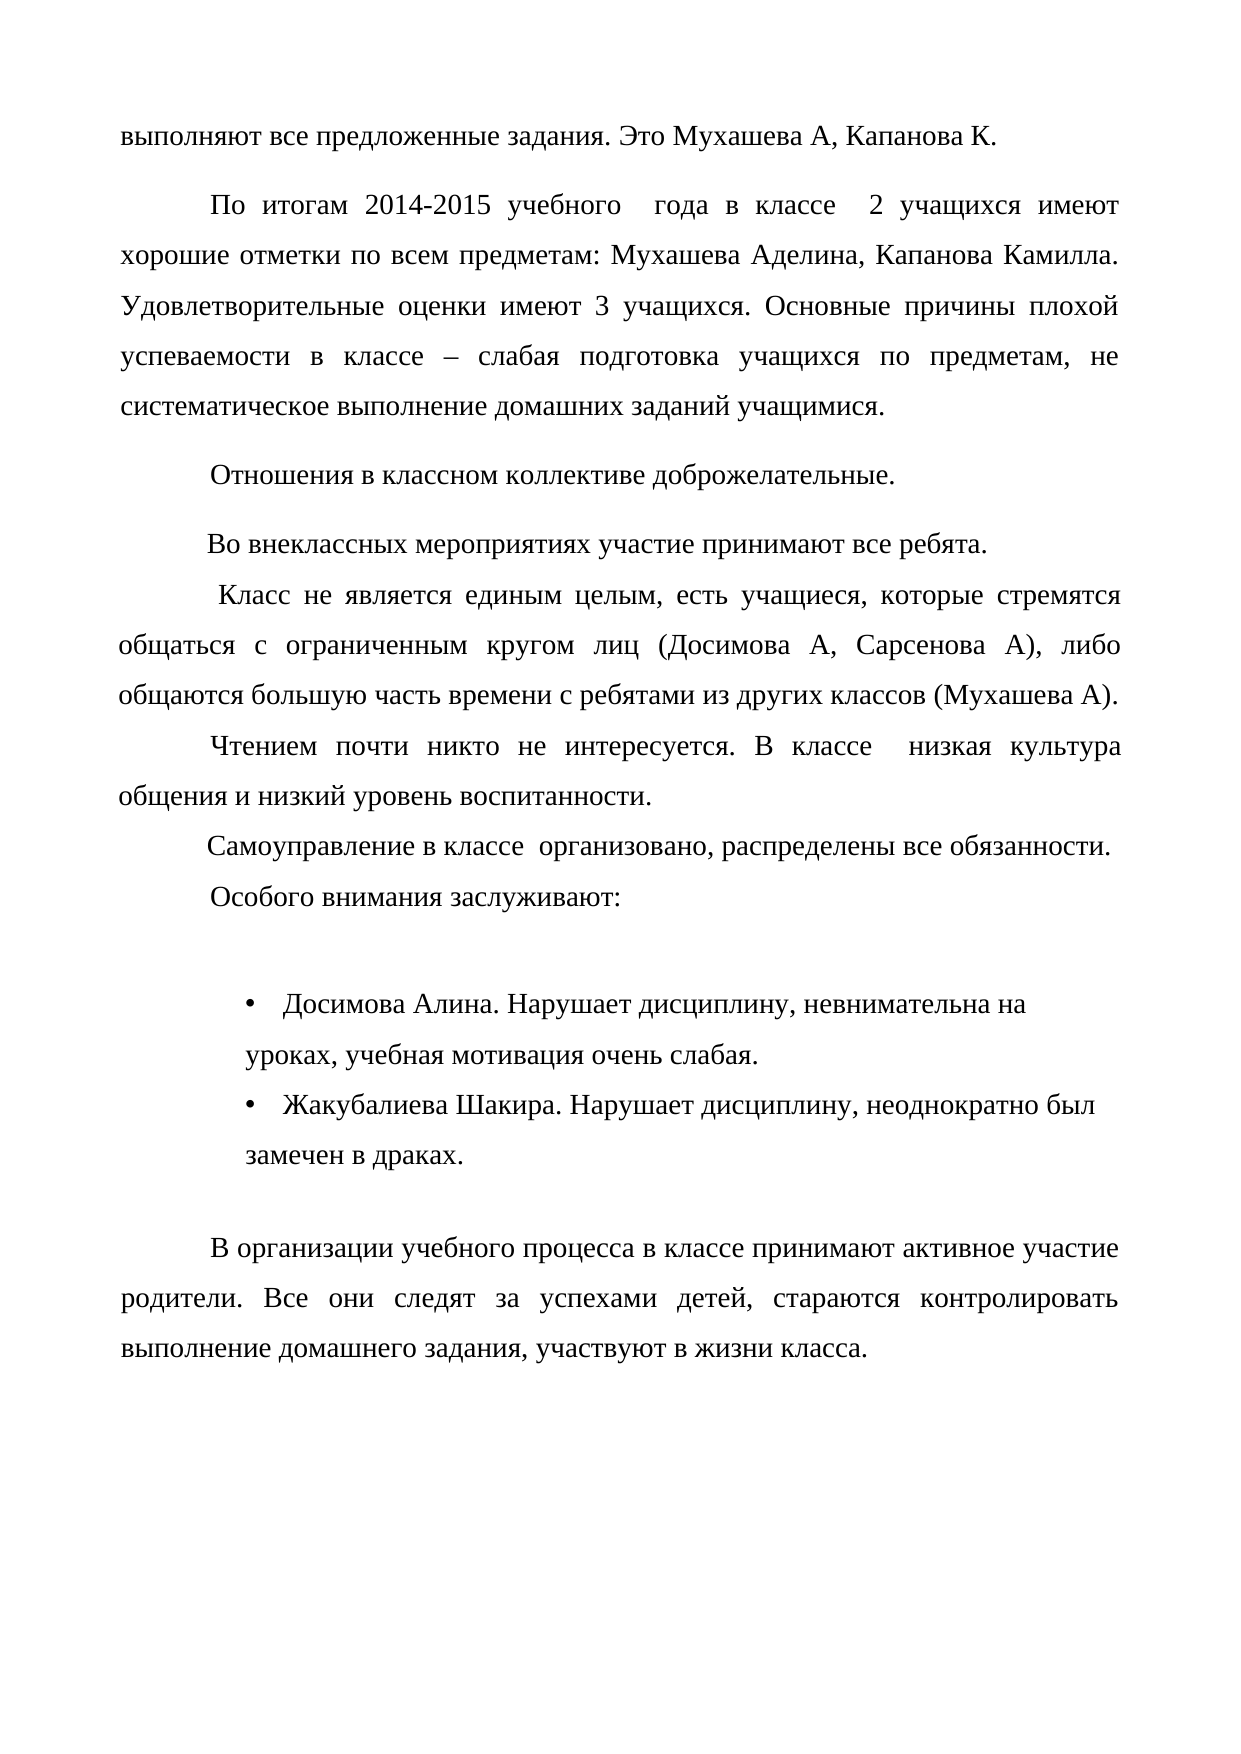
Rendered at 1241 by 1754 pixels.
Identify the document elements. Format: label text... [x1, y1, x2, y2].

text Во внеклассных мероприятиях участие принимают все ребята. [118, 527, 1122, 560]
text Особого внимания заслуживают: [120, 879, 1122, 912]
list Досимова Алина. Нарушает дисциплину, невнимательна на уроках, учебная мотивация очень слабая. [208, 986, 1120, 1070]
text По итогам 2014-2015 учебного года в классе 2 учащихся имеют хорошие отметки по всем предметам: Мухашева Аделина, Капанова Камилла. Удовлетворительные оценки имеют 3 учащихся. Основные причины плохой успеваемости в классе – слабая подготовка учащихся по предметам, не систематическое выполнение домашних заданий учащимися. [120, 187, 1120, 422]
text Чтением почти никто не интересуется. В классе низкая культура общения и низкий уровень воспитанности. [118, 728, 1122, 812]
text Отношения в классном коллективе доброжелательные. [120, 457, 1120, 491]
text выполняют все предложенные задания. Это Мухашева А, Капанова К. [120, 118, 1120, 152]
text Класс не является единым целым, есть учащиеся, которые стремятся общаться с ограниченным кругом лиц (Досимова А, Сарсенова А), либо общаются большую часть времени с ребятами из других классов (Мухашева А). [118, 577, 1122, 711]
text Самоуправление в классе организовано, распределены все обязанности. [118, 828, 1122, 862]
text В организации учебного процесса в классе принимают активное участие родители. Все они следят за успехами детей, стараются контролировать выполнение домашнего задания, участвуют в жизни класса. [121, 1230, 1120, 1364]
list Жакубалиева Шакира. Нарушает дисциплину, неоднократно был замечен в драках. [208, 1087, 1120, 1171]
